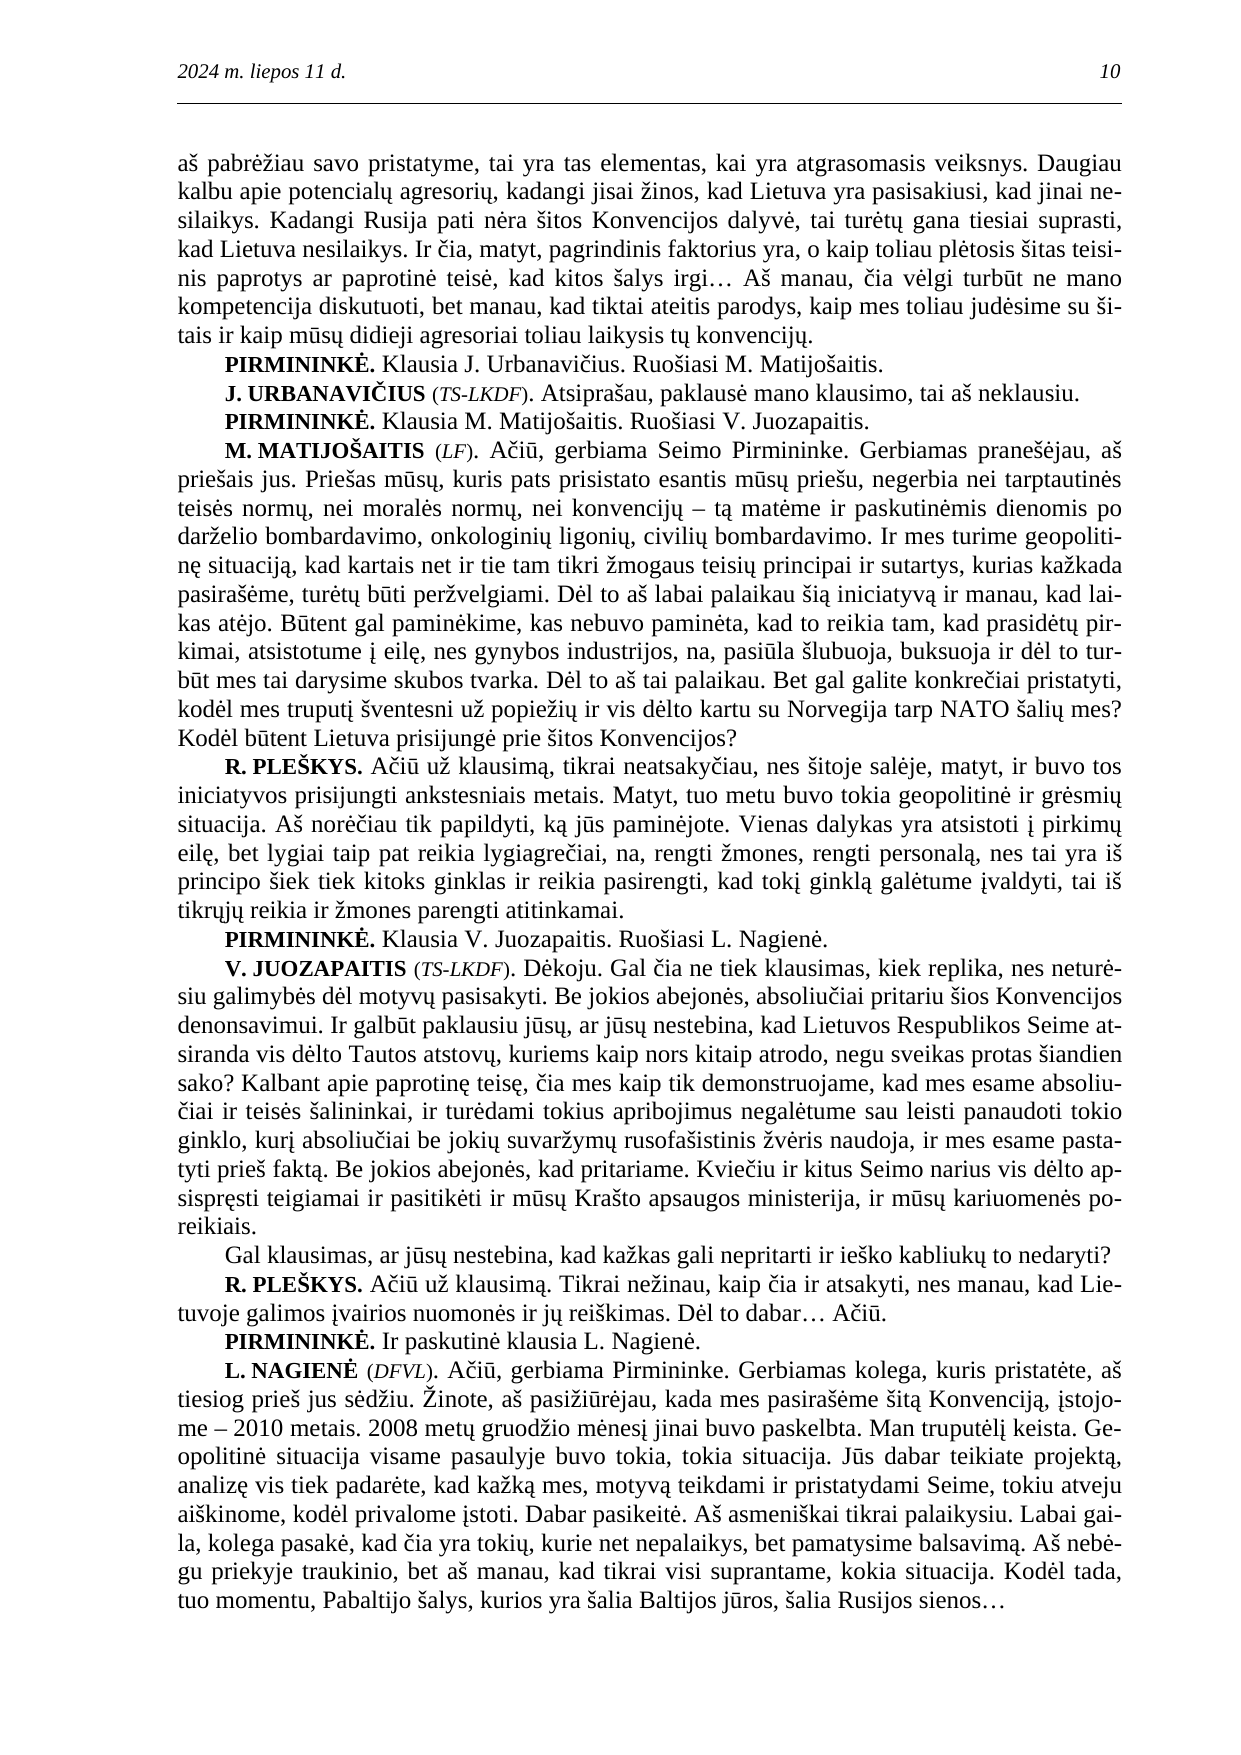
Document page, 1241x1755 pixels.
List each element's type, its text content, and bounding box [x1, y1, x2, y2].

text R. PLEŠKYS. Ačiū už klau­si­mą, tik­rai ne­at­sa­ky­čiau, nes ši­to­je sa­lė­je, ma­tyt, ir bu­vo tos ini­cia­ty­vos pri­si­jung­ti anks­tes­niais me­tais. Ma­tyt, tuo me­tu bu­vo to­kia ge­o­po­li­ti­nė ir grės­mių si­tu­a­ci­ja. Aš no­rė­čiau tik pa­pil­dy­ti, ką jūs pa­mi­nė­jo­te. Vie­nas da­ly­kas yra at­si­sto­ti į pir­ki­mų ei­lę, bet ly­giai taip pat rei­kia ly­gia­gre­čiai, na, reng­ti žmo­nes, reng­ti per­so­na­lą, nes tai yra iš prin­ci­po šiek tiek ki­toks gin­klas ir rei­kia pa­si­reng­ti, kad to­kį gin­klą ga­lė­tu­me įval­dy­ti, tai iš tik­rų­jų rei­kia ir žmo­nes pa­reng­ti ati­tin­ka­mai. [177, 751, 1122, 924]
text aš pa­brė­žiau sa­vo pri­sta­ty­me, tai yra tas ele­men­tas, kai yra at­gra­so­ma­sis veiks­nys. Dau­giau kal­bu apie po­ten­cia­lų ag­re­so­rių, ka­dan­gi ji­sai ži­nos, kad Lie­tu­va yra pa­si­sa­kiu­si, kad ji­nai ne­si­lai­kys. Ka­dan­gi Ru­si­ja pa­ti nė­ra ši­tos Kon­ven­ci­jos da­ly­vė, tai tu­rė­tų ga­na tie­siai su­pras­ti, kad Lie­tu­va ne­si­lai­kys. Ir čia, ma­tyt, pa­grin­di­nis fak­to­rius yra, o kaip to­liau plė­to­sis ši­tas tei­si­nis pa­pro­tys ar pa­pro­ti­nė tei­sė, kad ki­tos ša­lys ir­gi… Aš ma­nau, čia vėl­gi tur­būt ne ma­no kom­pe­ten­ci­ja dis­ku­tuo­ti, bet ma­nau, kad tik­tai at­ei­tis pa­ro­dys, kaip mes to­liau ju­dė­si­me su ši­tais ir kaip mū­sų di­die­ji ag­re­so­riai to­liau lai­ky­sis tų kon­ven­ci­jų. [177, 148, 1122, 349]
text J. URBANAVIČIUS (TS-LKDF). At­si­pra­šau, pa­klau­sė ma­no klau­si­mo, tai aš ne­klau­siu. [177, 378, 1122, 406]
text PIRMININKĖ. Klau­sia J. Ur­ba­na­vi­čius. Ruo­šia­si M. Ma­ti­jo­šai­tis. [177, 349, 1122, 378]
text Gal klau­si­mas, ar jū­sų ne­ste­bi­na, kad kaž­kas ga­li ne­pri­tar­ti ir ieš­ko kab­liu­kų to ne­da­ry­ti? [177, 1240, 1122, 1269]
text PIRMININKĖ. Ir pas­ku­ti­nė klau­sia L. Na­gie­nė. [177, 1326, 1122, 1355]
text V. JUOZAPAITIS (TS-LKDF). Dė­ko­ju. Gal čia ne tiek klau­si­mas, kiek re­pli­ka, nes ne­tu­rė­siu ga­li­my­bės dėl mo­ty­vų pa­si­sa­ky­ti. Be jo­kios abe­jo­nės, ab­so­liu­čiai pri­ta­riu šios Kon­ven­ci­jos de­non­sa­vi­mui. Ir gal­būt pa­klau­siu jū­sų, ar jū­sų ne­ste­bi­na, kad Lie­tu­vos Res­pub­li­kos Sei­me at­si­ran­da vis dėl­to Tau­tos at­sto­vų, ku­riems kaip nors ki­taip at­ro­do, ne­gu svei­kas pro­tas šian­dien sa­ko? Kal­bant apie pa­pro­ti­nę tei­sę, čia mes kaip tik de­monst­ruo­ja­me, kad mes esa­me ab­so­liu­čiai ir tei­sės ša­li­nin­kai, ir tu­rė­da­mi to­kius ap­ri­bo­ji­mus ne­ga­lė­tu­me sau leis­ti pa­nau­do­ti to­kio gin­klo, ku­rį ab­so­liu­čiai be jo­kių su­var­žy­mų ru­so­fa­šis­ti­nis žvė­ris nau­do­ja, ir mes esa­me pa­sta­ty­ti prieš fak­tą. Be jo­kios abe­jo­nės, kad pri­ta­ria­me. Kvie­čiu ir ki­tus Sei­mo na­rius vis dėl­to ap­si­spręs­ti tei­gia­mai ir pa­si­ti­kė­ti ir mū­sų Kraš­to ap­sau­gos mi­nis­te­ri­ja, ir mū­sų ka­riuo­me­nės po­rei­kiais. [177, 953, 1122, 1240]
text M. MATIJOŠAITIS (LF). Ačiū, ger­bia­ma Sei­mo Pir­mi­nin­ke. Ger­bia­mas pra­ne­šė­jau, aš prie­šais jus. Prie­šas mū­sų, ku­ris pats pri­sis­ta­to esan­tis mū­sų prie­šu, ne­ger­bia nei tarp­tau­ti­nės tei­sės nor­mų, nei mo­ra­lės nor­mų, nei kon­ven­ci­jų – tą ma­tė­me ir pas­ku­ti­nė­mis die­no­mis po dar­že­lio bom­bar­da­vi­mo, on­ko­lo­gi­nių li­go­nių, ci­vi­lių bom­bar­da­vi­mo. Ir mes tu­ri­me ge­o­po­li­ti­nę si­tu­a­ci­ją, kad kar­tais net ir tie tam tik­ri žmo­gaus tei­sių prin­ci­pai ir su­tar­tys, ku­rias kaž­ka­da pa­si­ra­šė­me, tu­rė­tų bū­ti per­žvel­gia­mi. Dėl to aš la­bai pa­lai­kau šią ini­cia­ty­vą ir ma­nau, kad lai­kas at­ėjo. Bū­tent gal pa­mi­nė­ki­me, kas ne­bu­vo pa­mi­nė­ta, kad to rei­kia tam, kad pra­si­dė­tų pir­ki­mai, at­si­sto­tu­me į ei­lę, nes gy­ny­bos in­dust­ri­jos, na, pa­siū­la šlu­buo­ja, buk­suo­ja ir dėl to tur­būt mes tai da­ry­si­me sku­bos tvar­ka. Dėl to aš tai pa­lai­kau. Bet gal ga­li­te kon­kre­čiai pri­sta­ty­ti, ko­dėl mes tru­pu­tį šven­tes­ni už po­pie­žių ir vis dėl­to kar­tu su Nor­ve­gi­ja tarp NATO ša­lių mes? Ko­dėl bū­tent Lie­tu­va pri­si­jun­gė prie ši­tos Kon­ven­ci­jos? [177, 435, 1122, 751]
text R. PLEŠKYS. Ačiū už klau­si­mą. Tik­rai ne­ži­nau, kaip čia ir at­sa­ky­ti, nes ma­nau, kad Lie­tu­vo­je ga­li­mos įvai­rios nuo­mo­nės ir jų reiš­ki­mas. Dėl to da­bar… Ačiū. [177, 1269, 1122, 1326]
text PIRMININKĖ. Klau­sia V. Juo­za­pai­tis. Ruo­šia­si L. Na­gie­nė. [177, 924, 1122, 953]
text L. NAGIENĖ (DFVL). Ačiū, ger­bia­ma Pir­mi­nin­ke. Ger­bia­mas ko­le­ga, ku­ris pri­sta­tė­te, aš tie­siog prieš jus sė­džiu. Ži­no­te, aš pa­si­žiū­rė­jau, ka­da mes pa­si­ra­šė­me ši­tą Kon­ven­ci­ją, įsto­jo­me – 2010 me­tais. 2008 me­tų gruo­džio mė­ne­sį ji­nai bu­vo pa­skelb­ta. Man tru­pu­tė­lį keis­ta. Ge­o­po­li­ti­nė si­tu­a­ci­ja vi­sa­me pa­sau­ly­je bu­vo to­kia, to­kia si­tu­a­ci­ja. Jūs da­bar tei­kia­te pro­jek­tą, ana­li­zę vis tiek pa­da­rė­te, kad kaž­ką mes, mo­ty­vą teik­da­mi ir pri­sta­ty­da­mi Sei­me, to­kiu at­ve­ju aiš­ki­no­me, ko­dėl pri­va­lo­me įsto­ti. Da­bar pa­si­kei­tė. Aš as­me­niš­kai tik­rai pa­lai­ky­siu. La­bai gai­la, ko­le­ga pa­sa­kė, kad čia yra to­kių, ku­rie net ne­pa­lai­kys, bet pa­ma­ty­si­me bal­sa­vi­mą. Aš ne­bė­gu prie­ky­je trau­ki­nio, bet aš ma­nau, kad tik­rai vi­si su­pran­ta­me, ko­kia si­tu­a­ci­ja. Ko­dėl ta­da, tuo mo­men­tu, Pa­bal­ti­jo ša­lys, ku­rios yra ša­lia Bal­ti­jos jū­ros, ša­lia Ru­si­jos sie­nos… [177, 1355, 1122, 1614]
text PIRMININKĖ. Klau­sia M. Ma­ti­jo­šai­tis. Ruo­šia­si V. Juo­za­pai­tis. [177, 406, 1122, 435]
